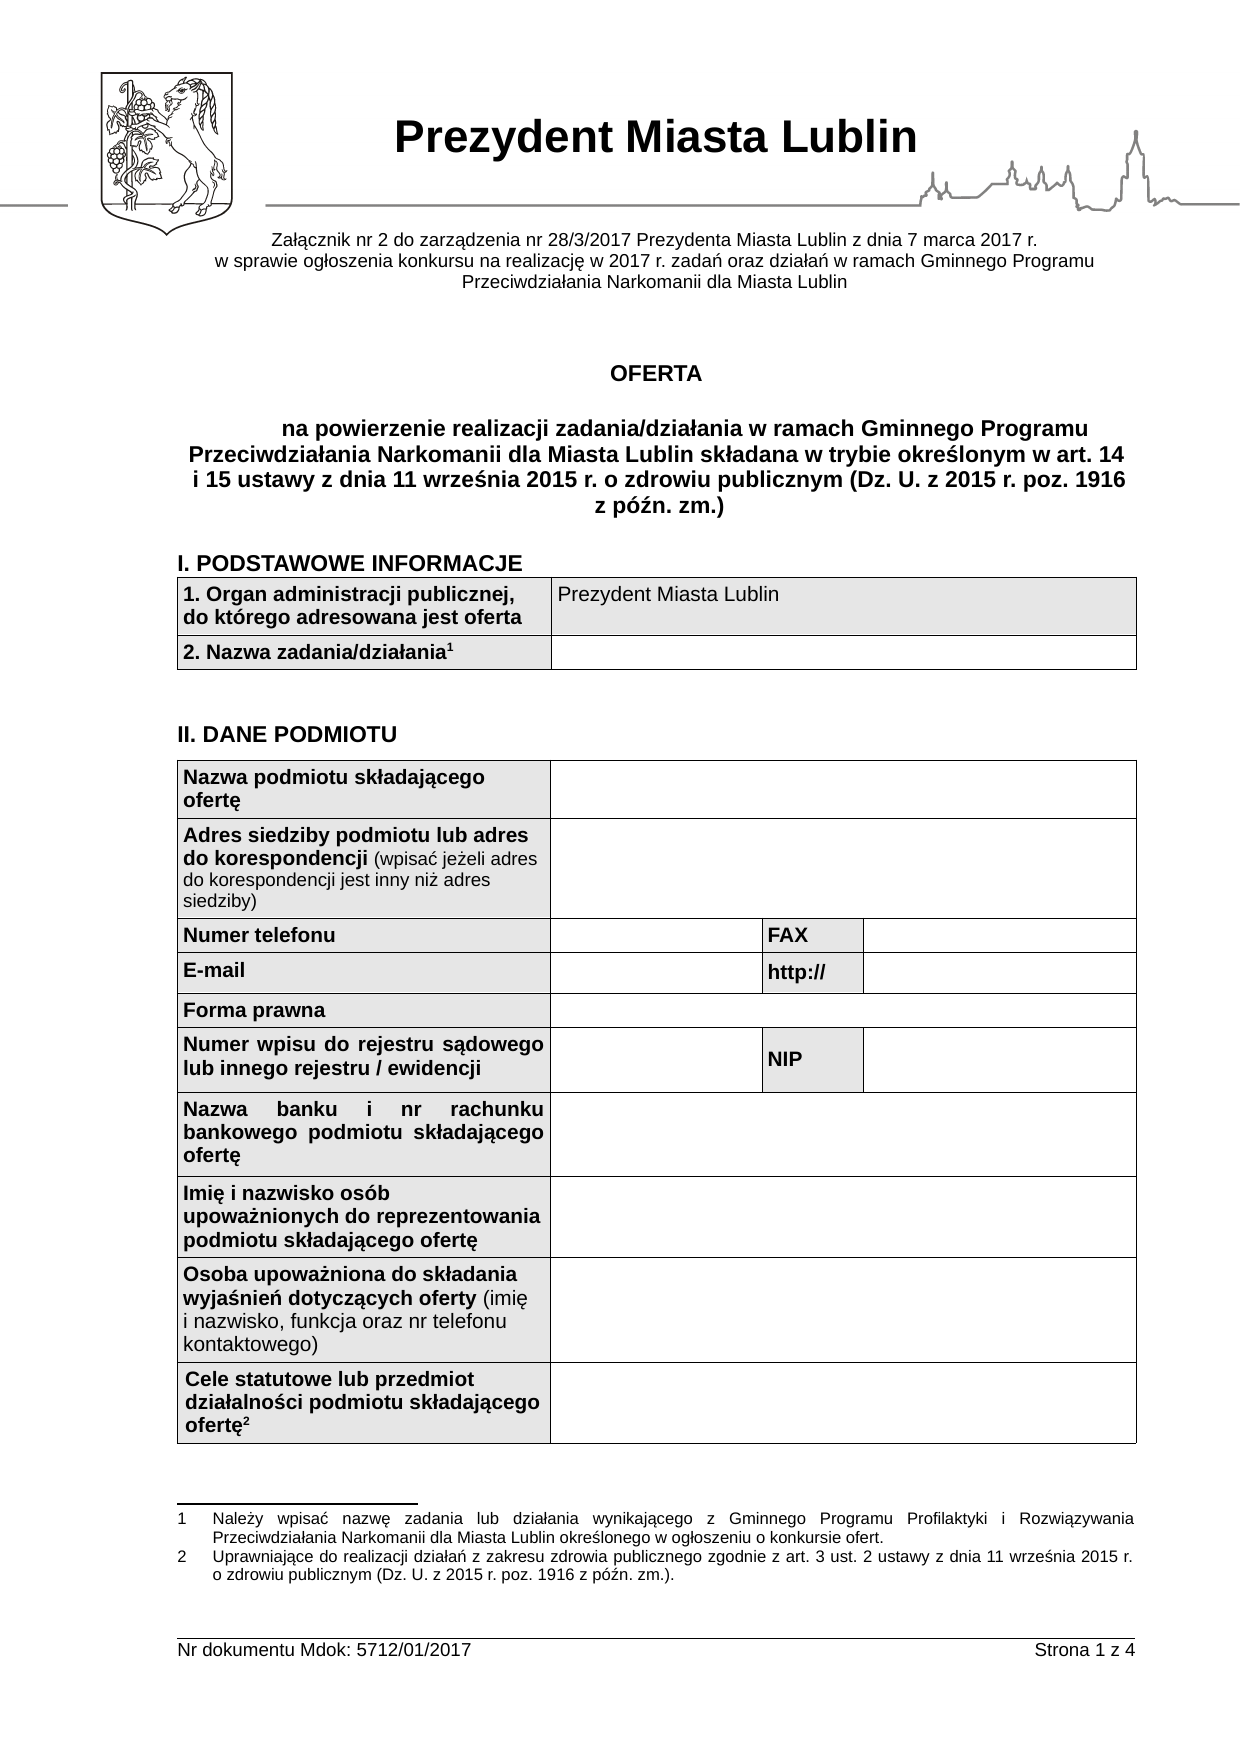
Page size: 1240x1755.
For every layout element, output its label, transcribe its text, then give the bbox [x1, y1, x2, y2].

table_cell FAX [763, 919, 863, 952]
table_cell Osoba upoważniona do składania wyjaśnień dotyczących oferty (imię i nazwisko, funkcja oraz nr telefonu kontaktowego) [178, 1258, 550, 1362]
table_cell Nazwa banku i nr rachunku bankowego podmiotu składającego ofertę [178, 1093, 550, 1176]
table_cell http:// [763, 953, 863, 992]
table_cell E-mail [178, 953, 550, 992]
table_header Prezydent Miasta Lublin [552, 578, 1136, 634]
table_cell Adres siedziby podmiotu lub adres do korespondencji (wpisać jeżeli adres do korespondencji jest inny niż adres siedziby) [178, 819, 550, 917]
table_cell [551, 819, 1136, 917]
table_cell NIP [763, 1028, 863, 1092]
table_cell [551, 953, 762, 992]
table_cell 2. Nazwa zadania/działania [178, 636, 551, 669]
table_cell [551, 1028, 762, 1092]
table_cell Cele statutowe lub przedmiot działalności podmiotu składającego ofertę [178, 1363, 550, 1443]
table_header Nazwa podmiotu składającego ofertę [178, 761, 550, 818]
text OFERTA [177, 361, 1135, 386]
table_cell Forma prawna [178, 994, 550, 1027]
table_cell [552, 636, 1136, 669]
table_cell [864, 1028, 1136, 1092]
text na powierzenie realizacji zadania/działania w ramach Gminnego Programu Przeciwdziałania Narkomanii dla Miasta Lublin składana w trybie określonym w art. 14 i 15 ustawy z dnia 11 września 2015 r. o zdrowiu publicznym (Dz. U. z 2015 r. poz. 1916 z późn. zm.) [177, 416, 1135, 518]
text II. DANE PODMIOTU [177, 722, 1135, 748]
table_cell Numer telefonu [178, 919, 550, 952]
table_cell Numer wpisu do rejestru sądowego lub innego rejestru / ewidencji [178, 1028, 550, 1092]
table_cell [864, 919, 1136, 952]
table_cell [551, 1093, 1136, 1176]
table_header 1. Organ administracji publicznej, do którego adresowana jest oferta [178, 578, 551, 634]
table_cell Imię i nazwisko osób upoważnionych do reprezentowania podmiotu składającego ofertę [178, 1177, 550, 1257]
table_cell [551, 994, 1136, 1027]
table_cell [551, 1363, 1136, 1443]
table_cell [864, 953, 1136, 992]
text I. PODSTAWOWE INFORMACJE [177, 551, 1135, 577]
table_cell [551, 1177, 1136, 1257]
table_cell [551, 1258, 1136, 1362]
table_cell [551, 919, 762, 952]
picture [0, 72, 1240, 236]
table_header [551, 761, 1136, 818]
